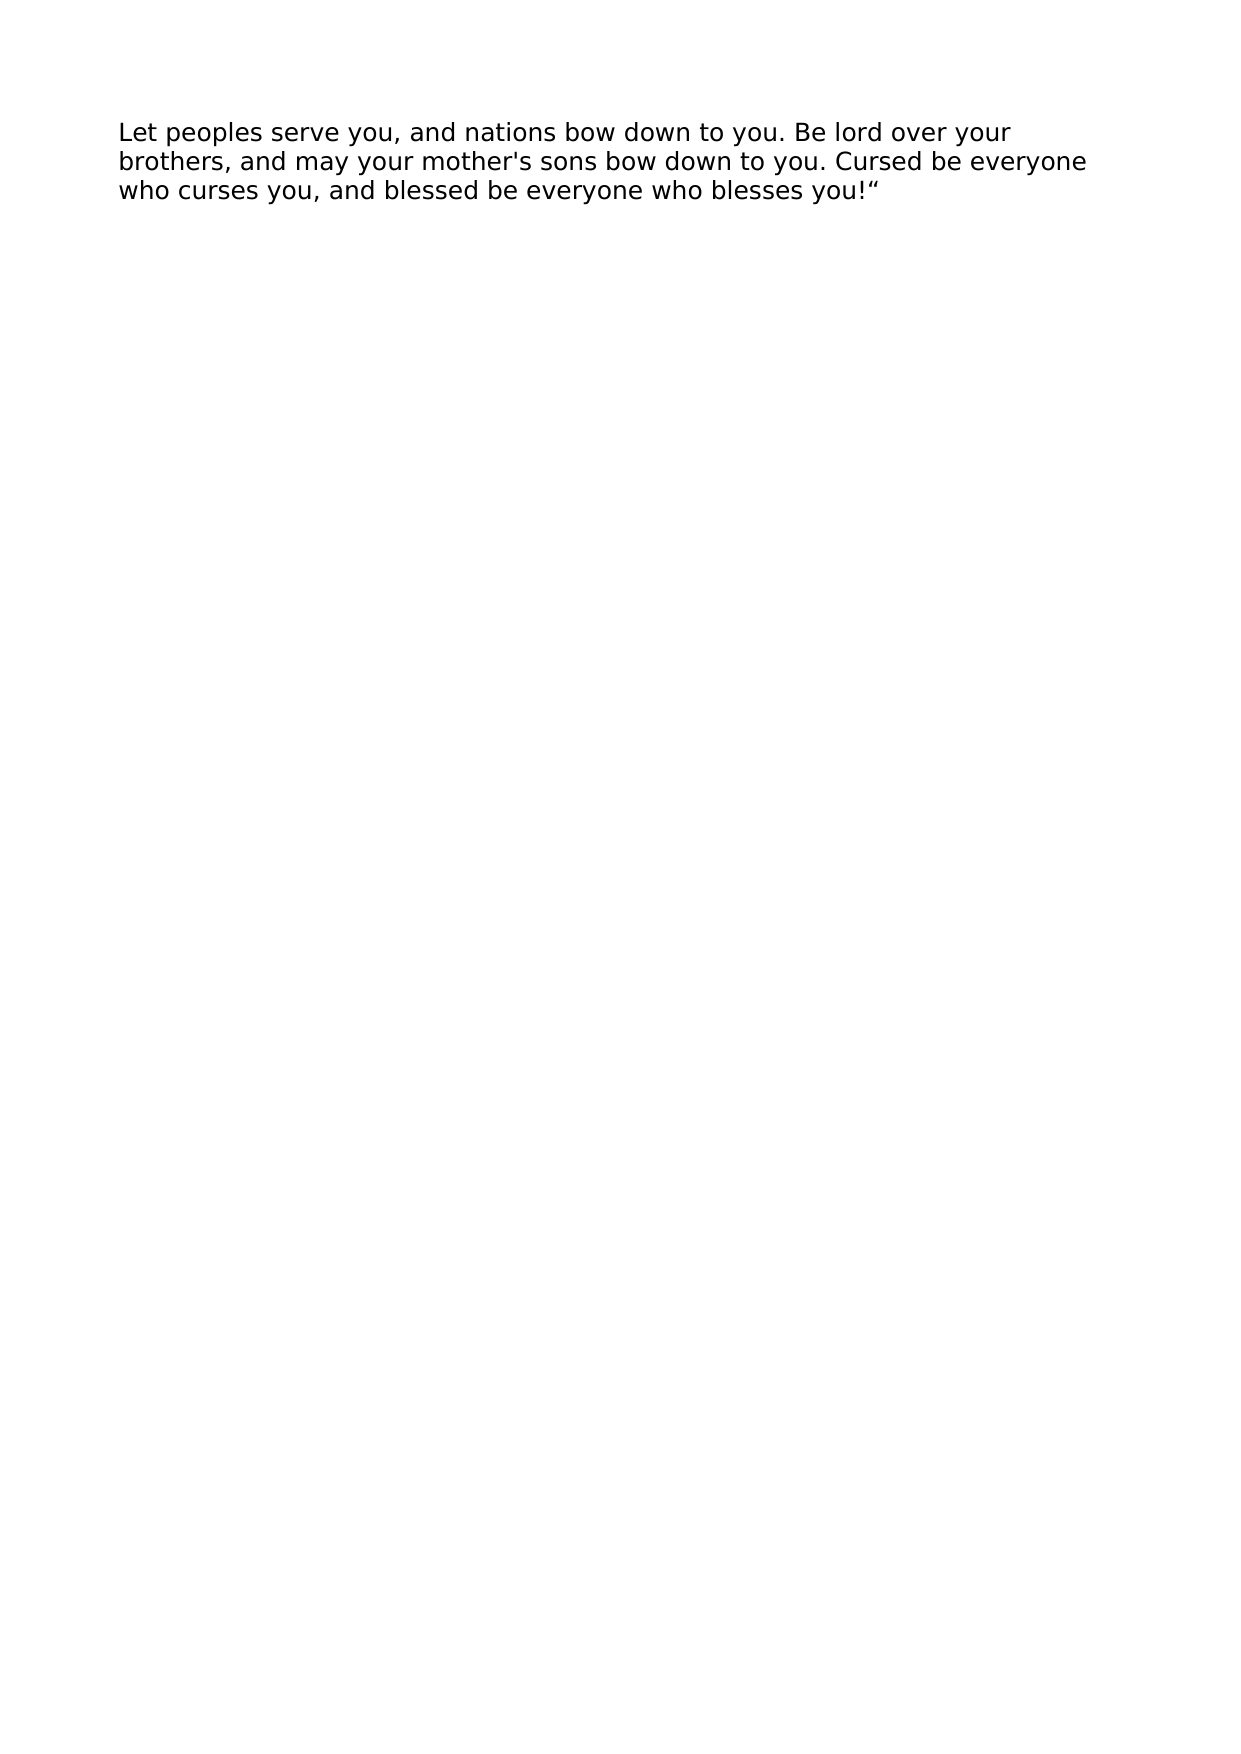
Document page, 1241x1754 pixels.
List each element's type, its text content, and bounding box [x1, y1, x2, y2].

text Let peoples serve you, and nations bow down to you. Be lord over your brothers, and may your mother's sons bow down to you. Cursed be everyone who curses you, and blessed be everyone who blesses you!“ [118, 118, 1122, 206]
